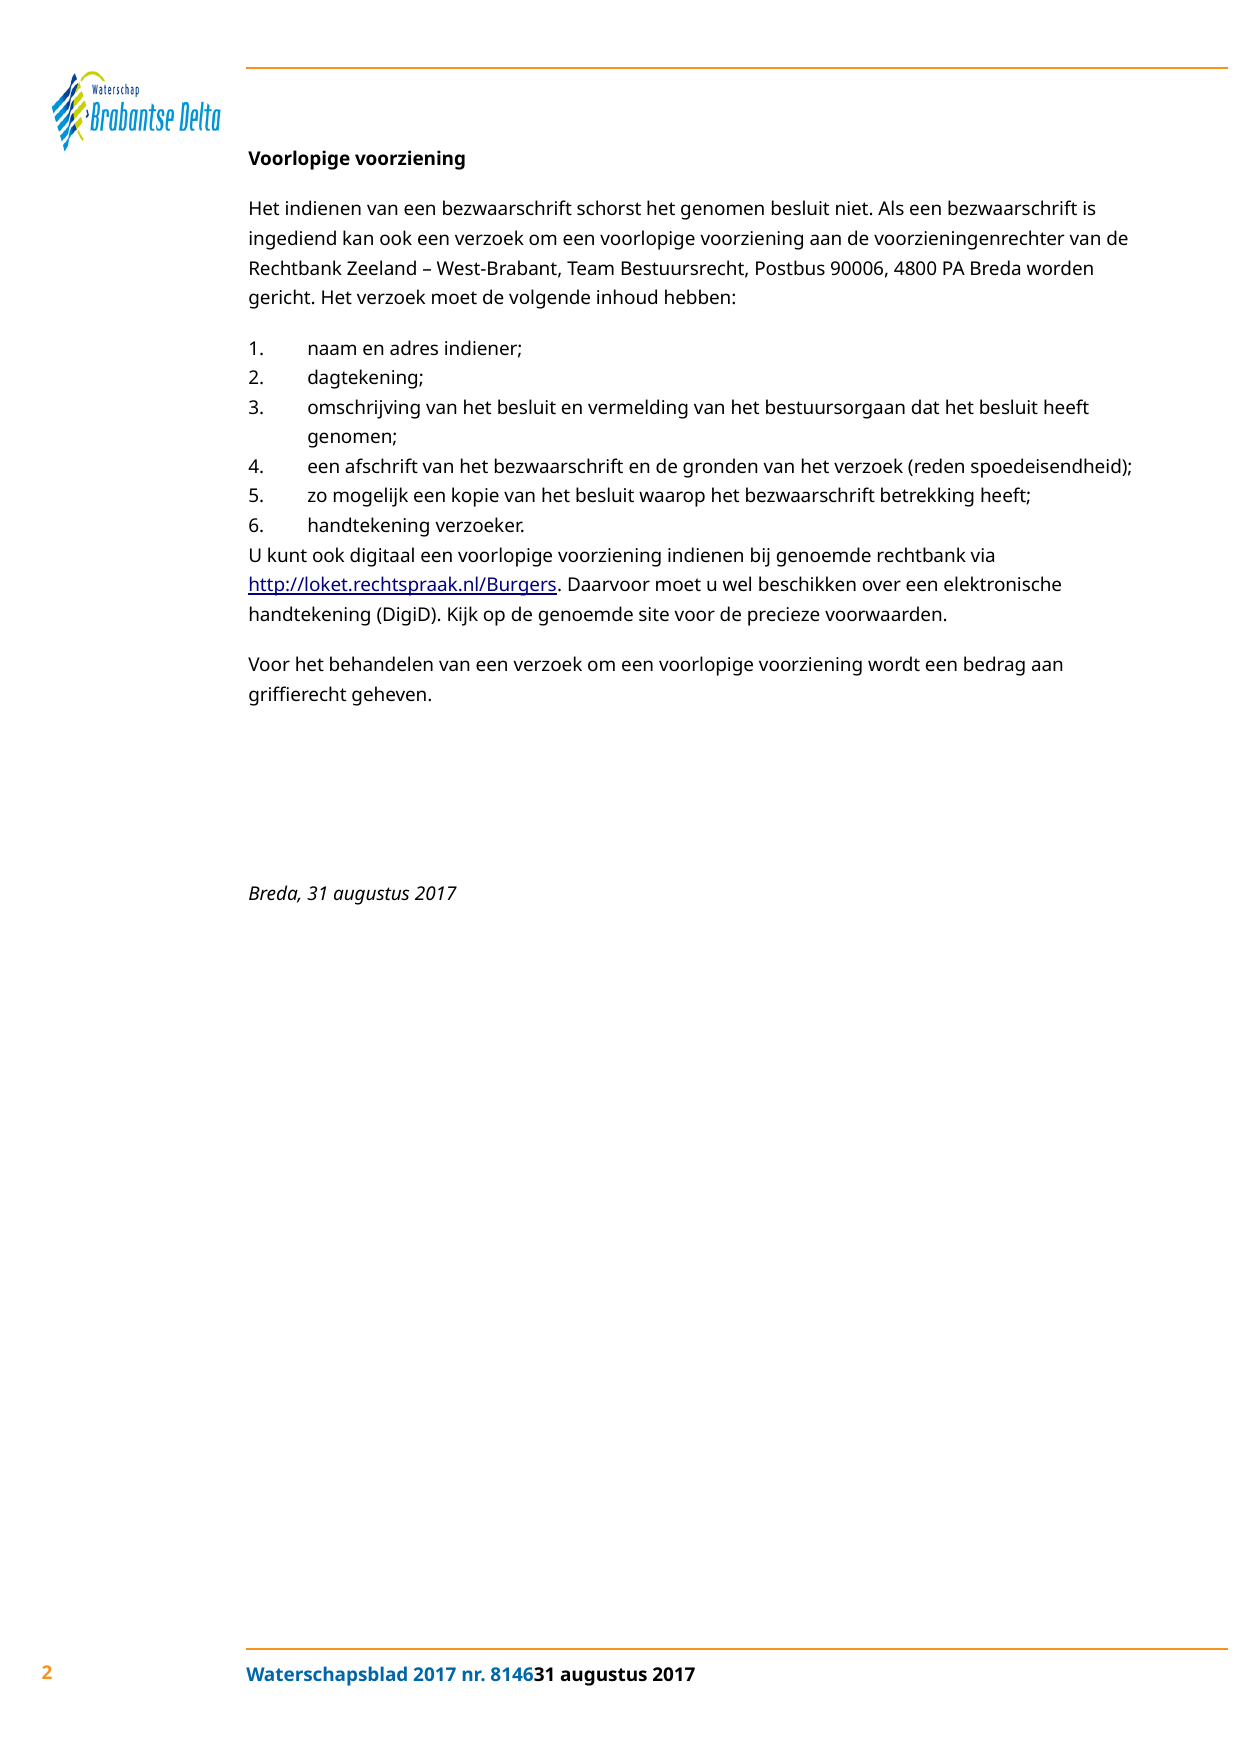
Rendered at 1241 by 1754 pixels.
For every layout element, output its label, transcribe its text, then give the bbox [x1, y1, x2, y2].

list dagtekening; [248, 364, 1152, 390]
text Het indienen van een bezwaarschrift schorst het genomen besluit niet. Als een bezwaarschrift is ingediend kan ook een verzoek om een voorlopige voorziening aan de voorzieningenrechter van de Rechtbank Zeeland – West-Brabant, Team Bestuursrecht, Postbus 90006, 4800 PA Breda worden gericht. Het verzoek moet de volgende inhoud hebben: [248, 196, 1152, 310]
text U kunt ook digitaal een voorlopige voorziening indienen bij genoemde rechtbank via http://loket.rechtspraak.nl/Burgers. Daarvoor moet u wel beschikken over een elektronische handtekening (DigiD). Kijk op de genoemde site voor de precieze voorwaarden. [248, 542, 1152, 627]
list handtekening verzoeker. [248, 512, 1152, 538]
list een afschrift van het bezwaarschrift en de gronden van het verzoek (reden spoedeisendheid); [248, 453, 1152, 479]
text Voorlopige voorziening [248, 145, 1152, 171]
text Breda, 31 augustus 2017 [248, 880, 1152, 906]
text Voor het behandelen van een verzoek om een voorlopige voorziening wordt een bedrag aan griffierecht geheven. [248, 651, 1152, 707]
picture [41, 47, 231, 172]
list naam en adres indiener; [248, 335, 1152, 361]
list omschrijving van het besluit en vermelding van het bestuursorgaan dat het besluit heeft genomen; [248, 394, 1152, 449]
list zo mogelijk een kopie van het besluit waarop het bezwaarschrift betrekking heeft; [248, 483, 1152, 508]
